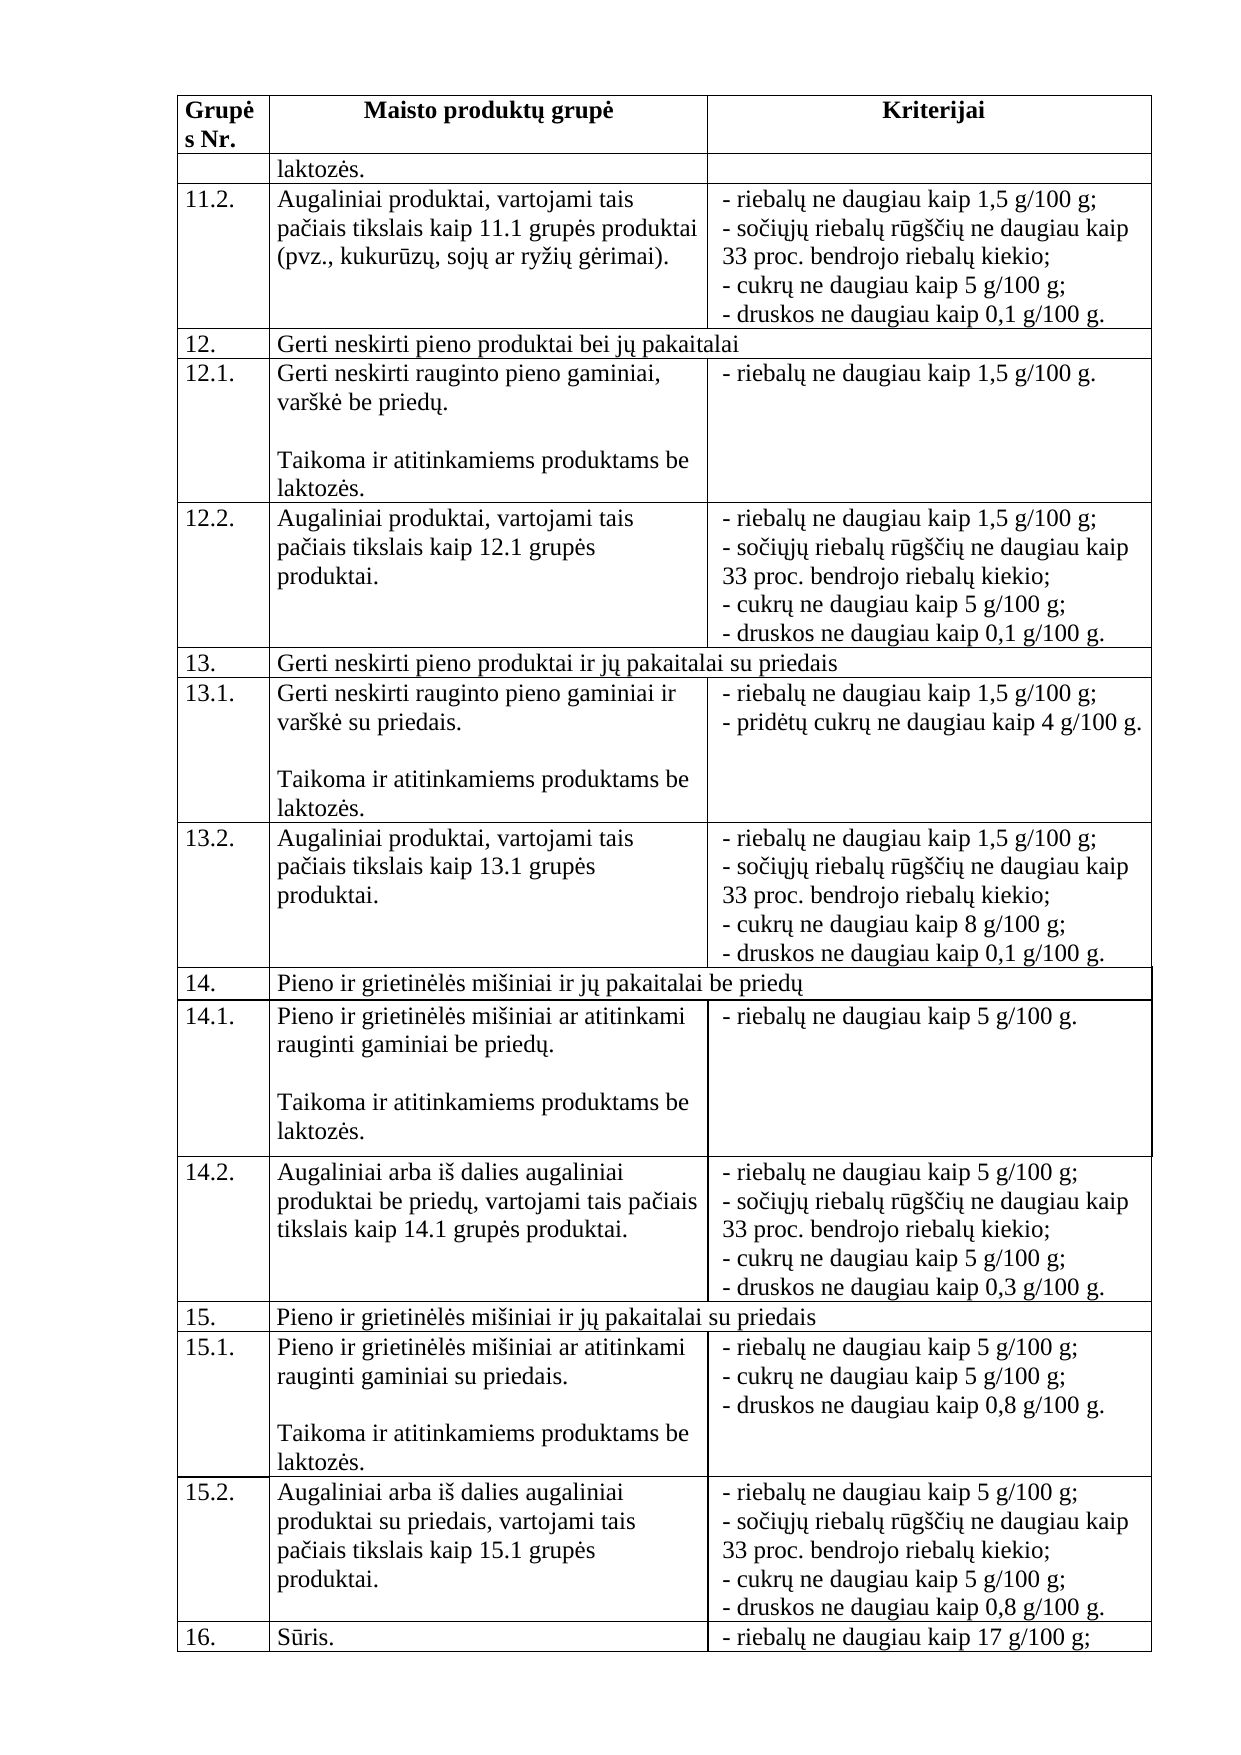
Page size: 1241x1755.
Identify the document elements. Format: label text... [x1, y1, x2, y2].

table_cell 11.2. [178, 184, 269, 328]
table_cell Gerti neskirti pieno produktai ir jų pakaitalai su priedais [270, 648, 1151, 677]
table_cell laktozės. [270, 154, 707, 183]
table_cell 13. [178, 648, 269, 677]
table_cell - riebalų ne daugiau kaip 5 g/100 g; - sočiųjų riebalų rūgščių ne daugiau kaip 33 proc. bendrojo riebalų kiekio; - cukrų ne daugiau kaip 5 g/100 g; - druskos ne daugiau kaip 0,3 g/100 g. [709, 1157, 1151, 1301]
table_cell [178, 154, 269, 183]
table_header Grupės Nr. [178, 96, 269, 153]
table_cell Augaliniai produktai, vartojami tais pačiais tikslais kaip 12.1 grupės produktai. [270, 503, 707, 647]
table_cell 15.1. [178, 1332, 269, 1476]
table_cell Sūris. [270, 1622, 707, 1651]
table_cell Augaliniai produktai, vartojami tais pačiais tikslais kaip 13.1 grupės produktai. [270, 823, 707, 966]
table_cell Gerti neskirti rauginto pieno gaminiai, varškė be priedų. Taikoma ir atitinkamiems produktams be laktozės. [270, 359, 707, 502]
table_cell - riebalų ne daugiau kaip 5 g/100 g; - cukrų ne daugiau kaip 5 g/100 g; - druskos ne daugiau kaip 0,8 g/100 g. [709, 1332, 1151, 1476]
table_cell Augaliniai arba iš dalies augaliniai produktai su priedais, vartojami tais pačiais tikslais kaip 15.1 grupės produktai. [270, 1477, 707, 1621]
table_cell Pieno ir grietinėlės mišiniai ir jų pakaitalai be priedų [270, 968, 1151, 999]
table_header Maisto produktų grupė [270, 96, 707, 153]
table_cell 14.1. [178, 1001, 269, 1156]
table_cell 12. [178, 329, 269, 357]
table_cell Augaliniai arba iš dalies augaliniai produktai be priedų, vartojami tais pačiais tikslais kaip 14.1 grupės produktai. [270, 1157, 707, 1301]
table_cell 14.2. [178, 1157, 269, 1301]
table_cell Augaliniai produktai, vartojami tais pačiais tikslais kaip 11.1 grupės produktai (pvz., kukurūzų, sojų ar ryžių gėrimai). [270, 184, 707, 328]
table_cell - riebalų ne daugiau kaip 1,5 g/100 g; - sočiųjų riebalų rūgščių ne daugiau kaip 33 proc. bendrojo riebalų kiekio; - cukrų ne daugiau kaip 8 g/100 g; - druskos ne daugiau kaip 0,1 g/100 g. [708, 823, 1151, 966]
table_cell - riebalų ne daugiau kaip 1,5 g/100 g; - sočiųjų riebalų rūgščių ne daugiau kaip 33 proc. bendrojo riebalų kiekio; - cukrų ne daugiau kaip 5 g/100 g; - druskos ne daugiau kaip 0,1 g/100 g. [708, 503, 1151, 647]
table_cell - riebalų ne daugiau kaip 17 g/100 g; [709, 1622, 1151, 1651]
table_cell 13.1. [178, 678, 269, 822]
table_cell Gerti neskirti pieno produktai bei jų pakaitalai [270, 329, 1151, 357]
table_cell Gerti neskirti rauginto pieno gaminiai ir varškė su priedais. Taikoma ir atitinkamiems produktams be laktozės. [270, 678, 707, 822]
table_cell - riebalų ne daugiau kaip 5 g/100 g; - sočiųjų riebalų rūgščių ne daugiau kaip 33 proc. bendrojo riebalų kiekio; - cukrų ne daugiau kaip 5 g/100 g; - druskos ne daugiau kaip 0,8 g/100 g. [709, 1477, 1151, 1621]
table_cell 14. [178, 968, 269, 999]
table_cell Pieno ir grietinėlės mišiniai ir jų pakaitalai su priedais [270, 1302, 1151, 1331]
table_cell 15. [178, 1302, 269, 1331]
table_cell - riebalų ne daugiau kaip 1,5 g/100 g. [708, 359, 1151, 502]
table_cell Pieno ir grietinėlės mišiniai ar atitinkami rauginti gaminiai su priedais. Taikoma ir atitinkamiems produktams be laktozės. [270, 1332, 707, 1476]
table_cell Pieno ir grietinėlės mišiniai ar atitinkami rauginti gaminiai be priedų. Taikoma ir atitinkamiems produktams be laktozės. [270, 1001, 707, 1156]
table_cell - riebalų ne daugiau kaip 5 g/100 g. [709, 1001, 1151, 1156]
table_cell 15.2. [178, 1478, 269, 1621]
table_cell - riebalų ne daugiau kaip 1,5 g/100 g; - pridėtų cukrų ne daugiau kaip 4 g/100 g. [708, 678, 1151, 822]
table_cell - riebalų ne daugiau kaip 1,5 g/100 g; - sočiųjų riebalų rūgščių ne daugiau kaip 33 proc. bendrojo riebalų kiekio; - cukrų ne daugiau kaip 5 g/100 g; - druskos ne daugiau kaip 0,1 g/100 g. [708, 184, 1151, 328]
table_cell 12.1. [178, 359, 269, 502]
table_cell 12.2. [178, 503, 269, 647]
table_cell 13.2. [178, 823, 269, 966]
table_header Kriterijai [708, 96, 1151, 153]
table_cell 16. [178, 1622, 269, 1651]
table_cell [708, 154, 1151, 183]
